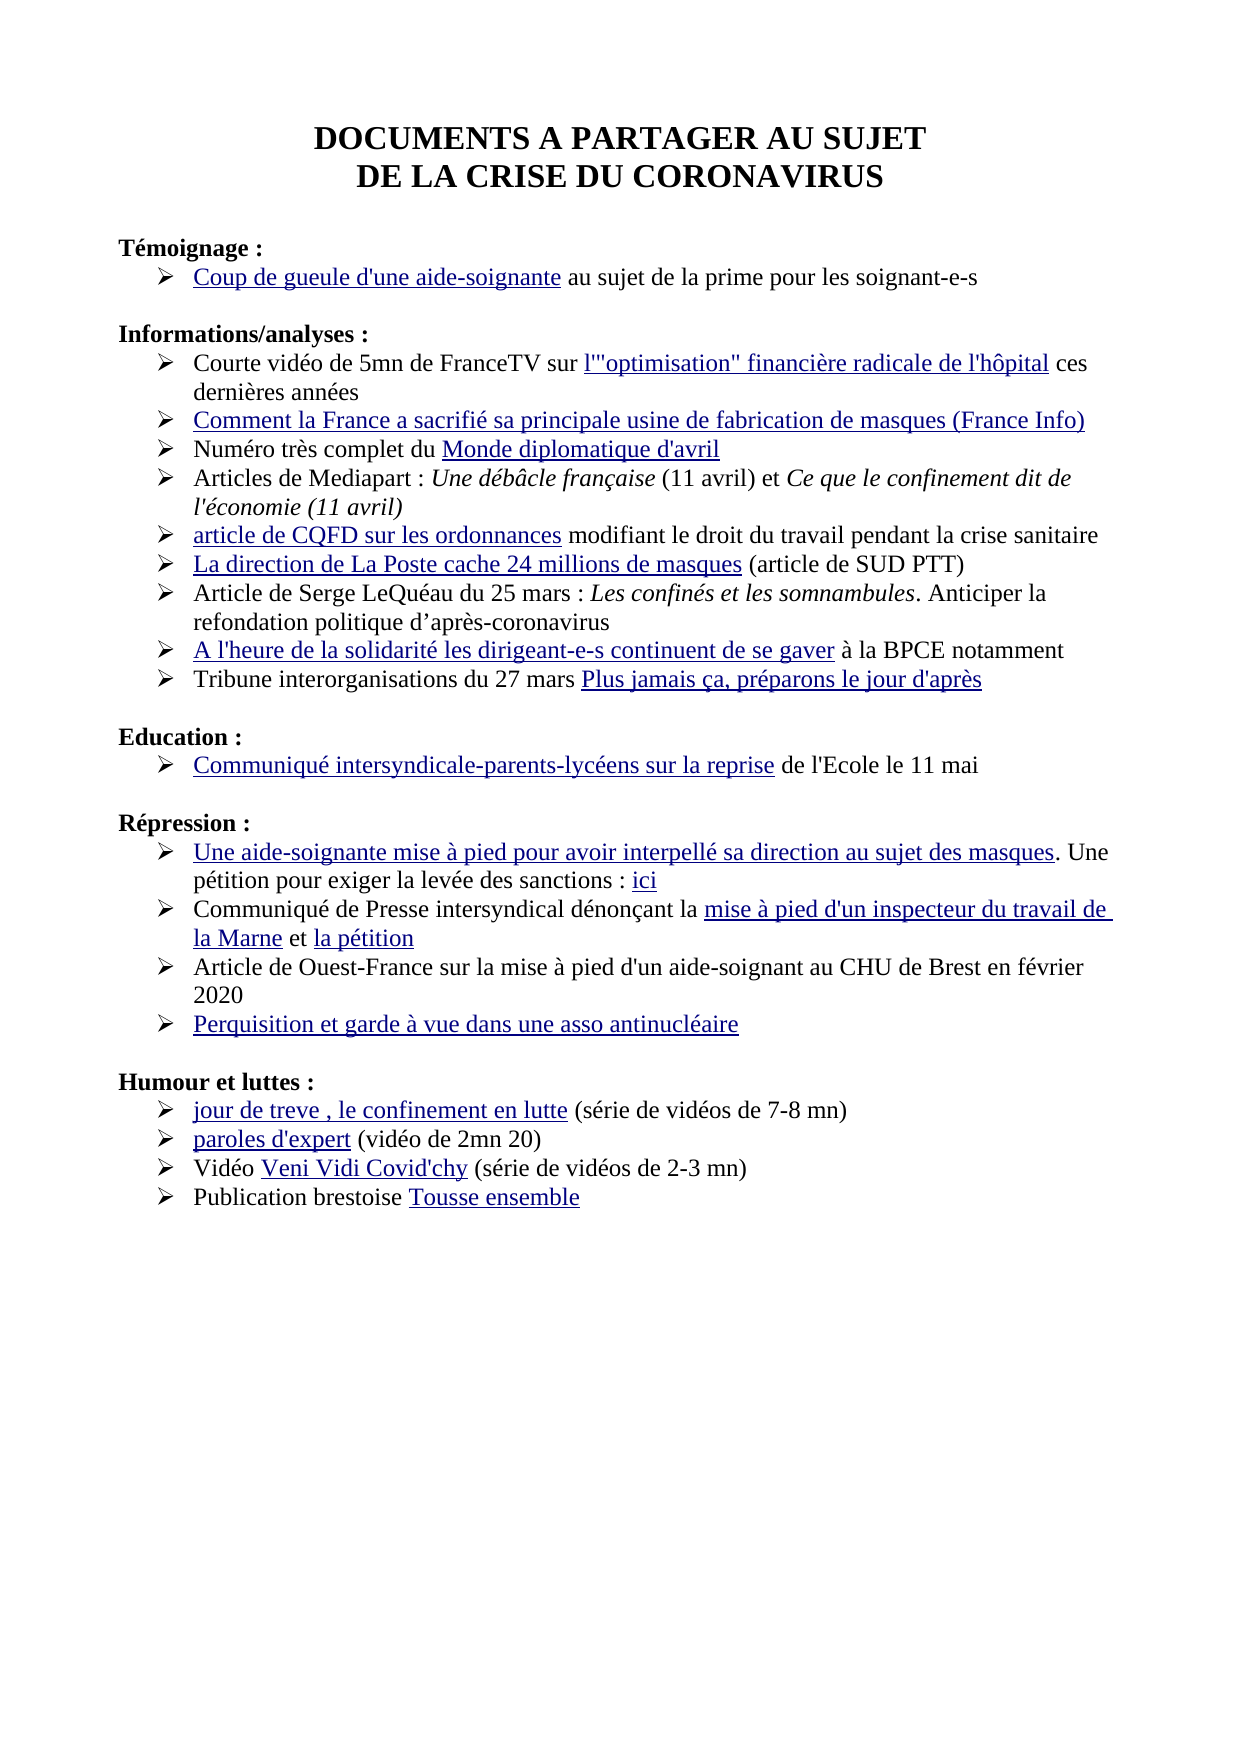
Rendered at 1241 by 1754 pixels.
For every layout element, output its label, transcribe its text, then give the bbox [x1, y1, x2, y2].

text Répression : [118, 808, 1122, 837]
list Communiqué intersyndicale-parents-lycéens sur la reprise de l'Ecole le 11 mai [156, 751, 1122, 779]
list Vidéo Veni Vidi Covid'chy (série de vidéos de 2-3 mn) [156, 1153, 1122, 1182]
list Perquisition et garde à vue dans une asso antinucléaire [156, 1009, 1122, 1038]
text Education : [118, 722, 1122, 751]
list Coup de gueule d'une aide-soignante au sujet de la prime pour les soignant-e-s [156, 262, 1122, 291]
list Communiqué de Presse intersyndical dénonçant la mise à pied d'un inspecteur du travail de la Marne et la pétition [156, 894, 1122, 952]
list Article de Serge LeQuéau du 25 mars : Les confinés et les somnambules. Anticiper la refondation politique d’après-coronavirus [156, 578, 1122, 636]
text Informations/analyses : [118, 319, 1122, 348]
text Témoignage : [118, 233, 1122, 262]
list Article de Ouest-France sur la mise à pied d'un aide-soignant au CHU de Brest en février 2020 [156, 952, 1122, 1009]
text DE LA CRISE DU CORONAVIRUS [118, 156, 1122, 195]
list Articles de Mediapart : Une débâcle française (11 avril) et Ce que le confinement dit de l'économie (11 avril) [156, 463, 1122, 521]
list A l'heure de la solidarité les dirigeant-e-s continuent de se gaver à la BPCE notamment [156, 636, 1122, 664]
list Numéro très complet du Monde diplomatique d'avril [156, 434, 1122, 463]
list Publication brestoise Tousse ensemble [156, 1182, 1122, 1211]
list Courte vidéo de 5mn de FranceTV sur l'"optimisation" financière radicale de l'hôpital ces dernières années [156, 348, 1122, 406]
list article de CQFD sur les ordonnances modifiant le droit du travail pendant la crise sanitaire [156, 521, 1122, 549]
list Tribune interorganisations du 27 mars Plus jamais ça, préparons le jour d'après [156, 664, 1122, 693]
text Humour et luttes : [118, 1067, 1122, 1096]
list paroles d'expert (vidéo de 2mn 20) [156, 1124, 1122, 1153]
list La direction de La Poste cache 24 millions de masques (article de SUD PTT) [156, 549, 1122, 578]
list jour de treve , le confinement en lutte (série de vidéos de 7-8 mn) [156, 1096, 1122, 1124]
list Une aide-soignante mise à pied pour avoir interpellé sa direction au sujet des masques. Une pétition pour exiger la levée des sanctions : ici [156, 837, 1122, 894]
text DOCUMENTS A PARTAGER AU SUJET [118, 118, 1122, 156]
list Comment la France a sacrifié sa principale usine de fabrication de masques (France Info) [156, 406, 1122, 434]
